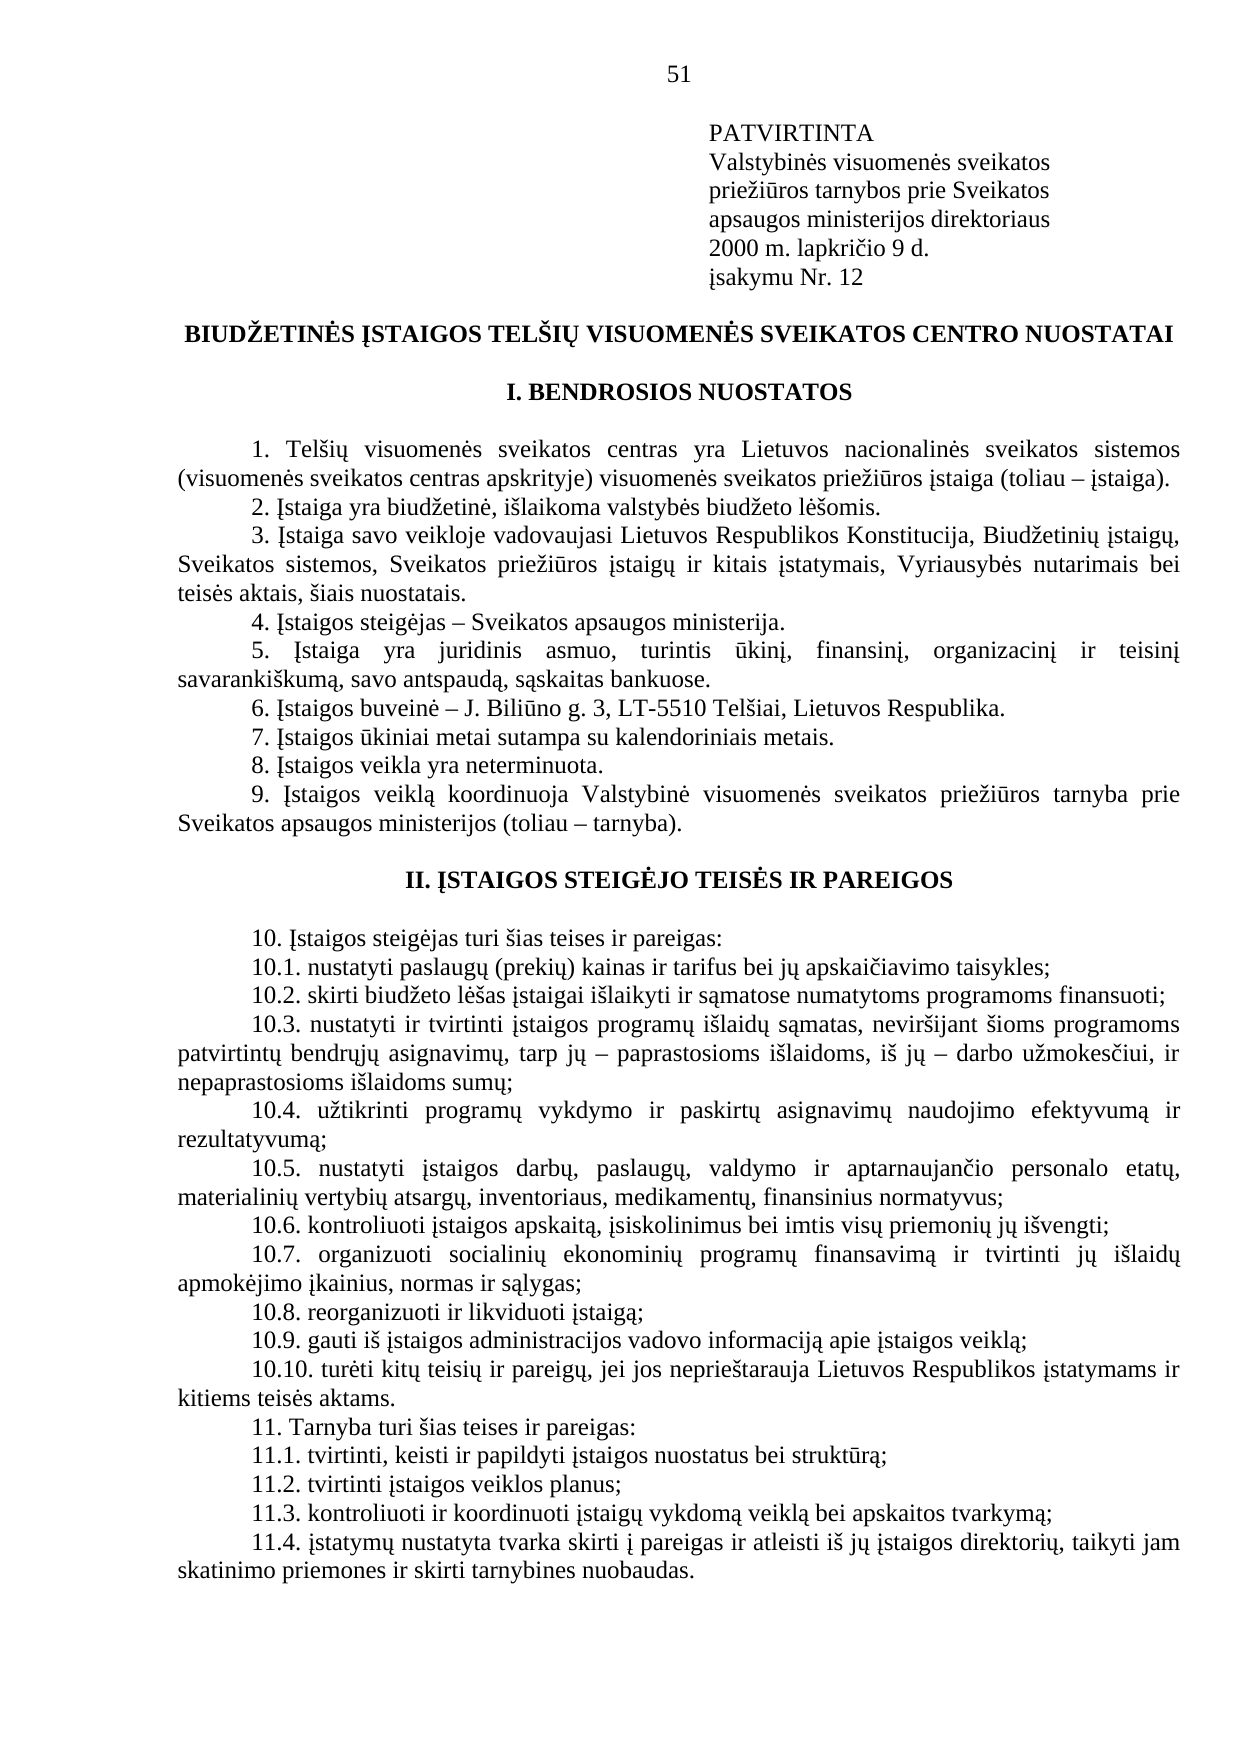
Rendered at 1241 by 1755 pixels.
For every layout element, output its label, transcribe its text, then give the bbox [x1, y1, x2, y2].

text įsakymu Nr. 12 [177, 262, 1181, 291]
text 10.7. organizuoti socialinių ekonominių programų finansavimą ir tvirtinti jų išlaidų apmokėjimo įkainius, normas ir sąlygas; [177, 1239, 1181, 1297]
text 10.8. reorganizuoti ir likviduoti įstaigą; [177, 1297, 1181, 1326]
text 10.4. užtikrinti programų vykdymo ir paskirtų asignavimų naudojimo efektyvumą ir rezultatyvumą; [177, 1096, 1181, 1153]
text 4. Įstaigos steigėjas – Sveikatos apsaugos ministerija. [177, 607, 1181, 636]
text Valstybinės visuomenės sveikatos [177, 147, 1181, 176]
text 2000 m. lapkričio 9 d. [177, 233, 1181, 262]
text 11. Tarnyba turi šias teises ir pareigas: [177, 1412, 1181, 1441]
text priežiūros tarnybos prie Sveikatos [177, 176, 1181, 204]
text II. ĮSTAIGOS STEIGĖJO TEISĖS IR PAREIGOS [177, 866, 1181, 894]
text BIUDŽETINĖS ĮSTAIGOS TELŠIŲ VISUOMENĖS SVEIKATOS CENTRo NUOstatai [177, 319, 1181, 348]
text 10.5. nustatyti įstaigos darbų, paslaugų, valdymo ir aptarnaujančio personalo etatų, materialinių vertybių atsargų, inventoriaus, medikamentų, finansinius normatyvus; [177, 1153, 1181, 1211]
text 11.4. įstatymų nustatyta tvarka skirti į pareigas ir atleisti iš jų įstaigos direktorių, taikyti jam skatinimo priemones ir skirti tarnybines nuobaudas. [177, 1527, 1181, 1584]
text 5. Įstaiga yra juridinis asmuo, turintis ūkinį, finansinį, organizacinį ir teisinį savarankiškumą, savo antspaudą, sąskaitas bankuose. [177, 636, 1181, 693]
text 10.9. gauti iš įstaigos administracijos vadovo informaciją apie įstaigos veiklą; [177, 1326, 1181, 1354]
text 10.3. nustatyti ir tvirtinti įstaigos programų išlaidų sąmatas, neviršijant šioms programoms patvirtintų bendrųjų asignavimų, tarp jų – paprastosioms išlaidoms, iš jų – darbo užmokesčiui, ir nepaprastosioms išlaidoms sumų; [177, 1009, 1181, 1096]
text 3. Įstaiga savo veikloje vadovaujasi Lietuvos Respublikos Konstitucija, Biudžetinių įstaigų, Sveikatos sistemos, Sveikatos priežiūros įstaigų ir kitais įstatymais, Vyriausybės nutarimais bei teisės aktais, šiais nuostatais. [177, 521, 1181, 607]
text 1. Telšių visuomenės sveikatos centras yra Lietuvos nacionalinės sveikatos sistemos (visuomenės sveikatos centras apskrityje) visuomenės sveikatos priežiūros įstaiga (toliau – įstaiga). [177, 434, 1181, 492]
text PATVIRTINTA [709, 118, 1181, 147]
text 6. Įstaigos buveinė – J. Biliūno g. 3, LT-5510 Telšiai, Lietuvos Respublika. [177, 693, 1181, 722]
text 9. Įstaigos veiklą koordinuoja Valstybinė visuomenės sveikatos priežiūros tarnyba prie Sveikatos apsaugos ministerijos (toliau – tarnyba). [177, 779, 1181, 837]
text 10.10. turėti kitų teisių ir pareigų, jei jos neprieštarauja Lietuvos Respublikos įstatymams ir kitiems teisės aktams. [177, 1354, 1181, 1412]
text 2. Įstaiga yra biudžetinė, išlaikoma valstybės biudžeto lėšomis. [177, 492, 1181, 521]
text 11.3. kontroliuoti ir koordinuoti įstaigų vykdomą veiklą bei apskaitos tvarkymą; [177, 1498, 1181, 1527]
text i. bendrOSIOS nuostATOS [177, 377, 1181, 406]
text 10.2. skirti biudžeto lėšas įstaigai išlaikyti ir sąmatose numatytoms programoms finansuoti; [177, 981, 1181, 1009]
text 10.6. kontroliuoti įstaigos apskaitą, įsiskolinimus bei imtis visų priemonių jų išvengti; [177, 1211, 1181, 1239]
text apsaugos ministerijos direktoriaus [177, 204, 1181, 233]
text 11.1. tvirtinti, keisti ir papildyti įstaigos nuostatus bei struktūrą; [177, 1441, 1181, 1469]
text 8. Įstaigos veikla yra neterminuota. [177, 751, 1181, 779]
text 11.2. tvirtinti įstaigos veiklos planus; [177, 1469, 1181, 1498]
text 10.1. nustatyti paslaugų (prekių) kainas ir tarifus bei jų apskaičiavimo taisykles; [177, 952, 1181, 981]
text 10. Įstaigos steigėjas turi šias teises ir pareigas: [177, 923, 1181, 952]
text 7. Įstaigos ūkiniai metai sutampa su kalendoriniais metais. [177, 722, 1181, 751]
